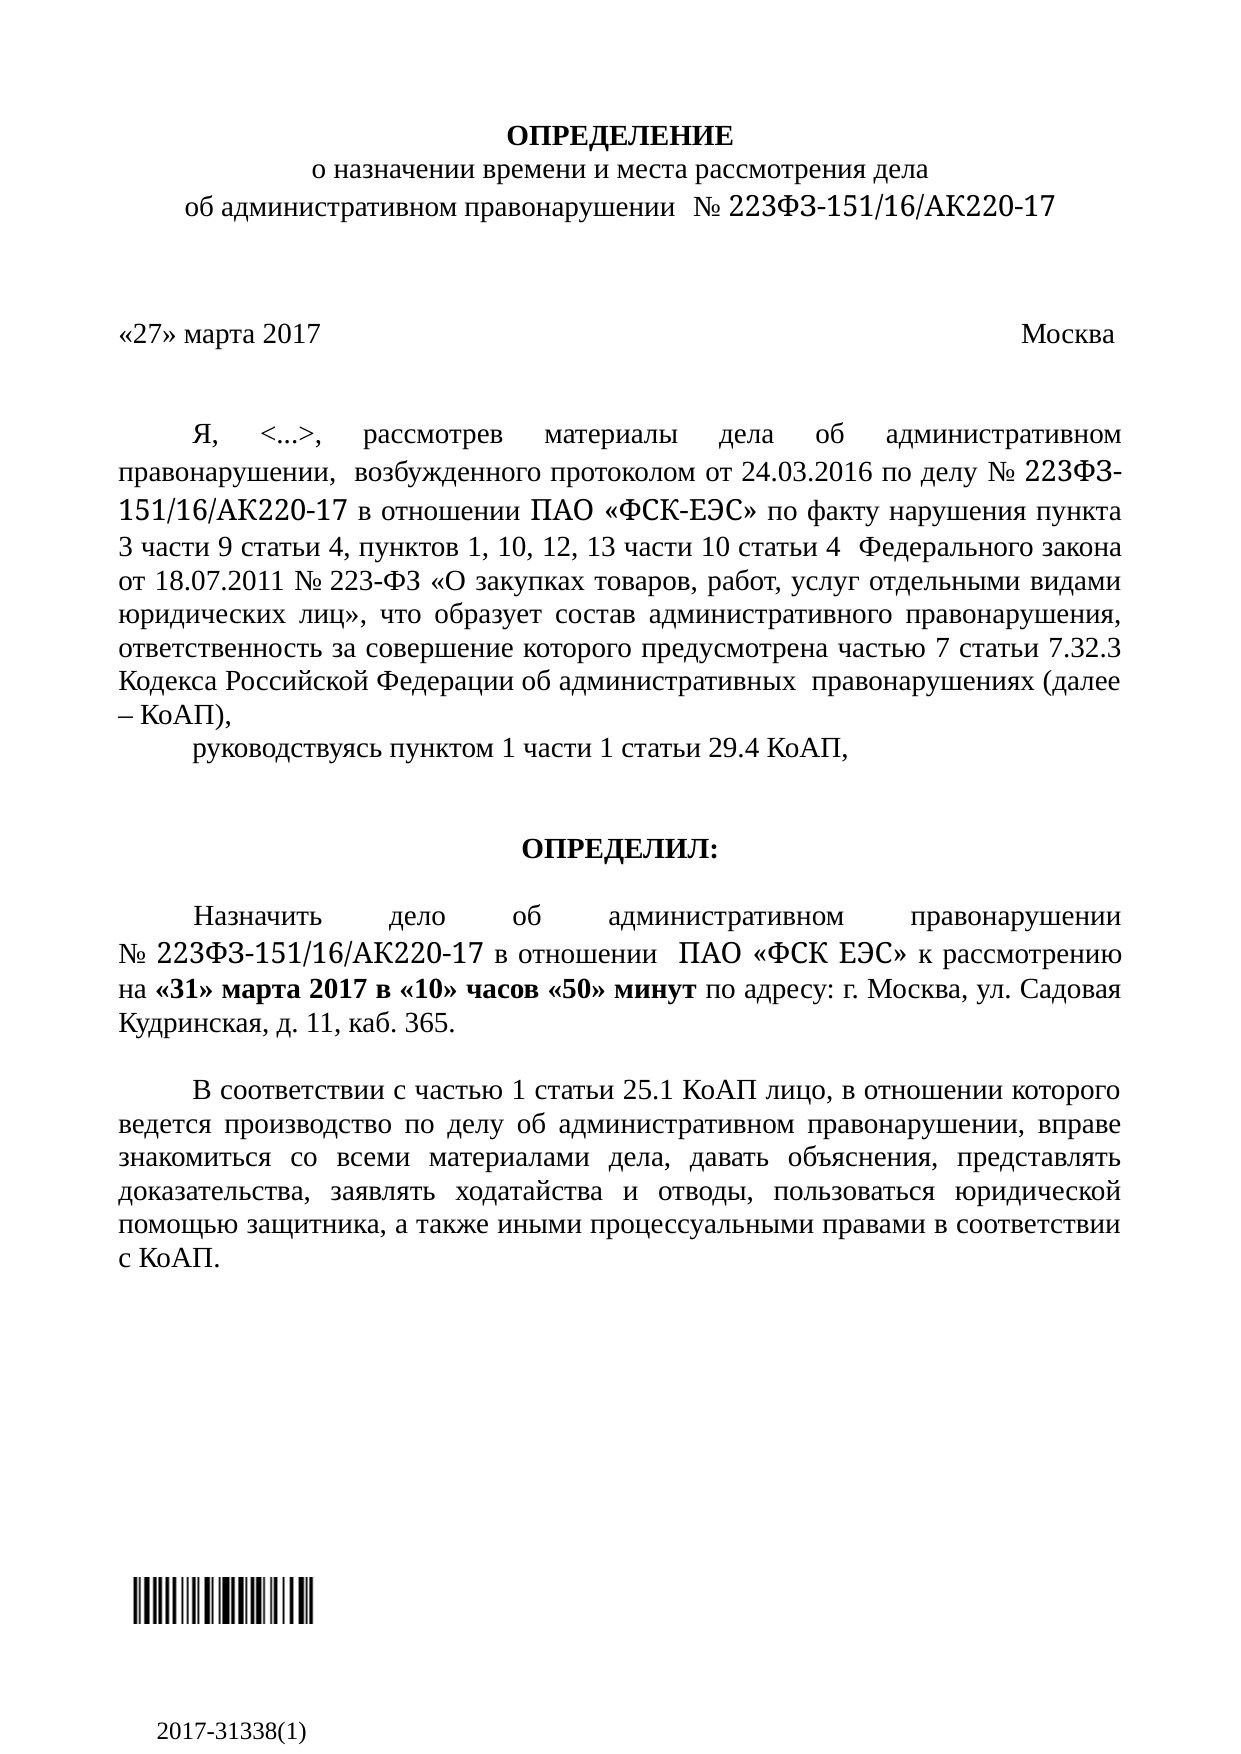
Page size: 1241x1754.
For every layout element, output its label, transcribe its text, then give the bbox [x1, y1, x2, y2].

text о назначении времени и места рассмотрения дела [118, 152, 1122, 185]
text об административном правонарушении № 223ФЗ-151/16/АК220-17 [118, 185, 1122, 225]
text ОПРЕДЕЛИЛ: [118, 831, 1122, 865]
picture [118, 1577, 331, 1624]
subtitle ОПРЕДЕЛЕНИЕ [118, 118, 1122, 152]
text руководствуясь пунктом 1 части 1 статьи 29.4 КоАП, [118, 731, 1122, 764]
text Я, <...>, рассмотрев материалы дела об административном правонарушении, возбужденного протоколом от 24.03.2016 по делу № 223ФЗ-151/16/АК220-17 в отношении ПАО «ФСК-ЕЭС» по факту нарушения пункта 3 части 9 статьи 4, пунктов 1, 10, 12, 13 части 10 статьи 4 Федерального закона от 18.07.2011 № 223-ФЗ «О закупках товаров, работ, услуг отдельными видами юридических лиц», что образует состав административного правонарушения, ответственность за совершение которого предусмотрена частью 7 статьи 7.32.3 Кодекса Российской Федерации об административных правонарушениях (далее – КоАП), [118, 416, 1122, 731]
text Назначить дело об административном правонарушении № 223ФЗ-151/16/АК220-17 в отношении ПАО «ФСК ЕЭС» к рассмотрению на «31» марта 2017 в «10» часов «50» минут по адресу: г. Москва, ул. Садовая Кудринская, д. 11, каб. 365. [118, 898, 1122, 1039]
text «27» марта 2017 Москва [118, 316, 1122, 349]
text В соответствии с частью 1 статьи 25.1 КоАП лицо, в отношении которого ведется производство по делу об административном правонарушении, вправе знакомиться со всеми материалами дела, давать объяснения, представлять доказательства, заявлять ходатайства и отводы, пользоваться юридической помощью защитника, а также иными процессуальными правами в соответствии с КоАП. [118, 1072, 1122, 1273]
